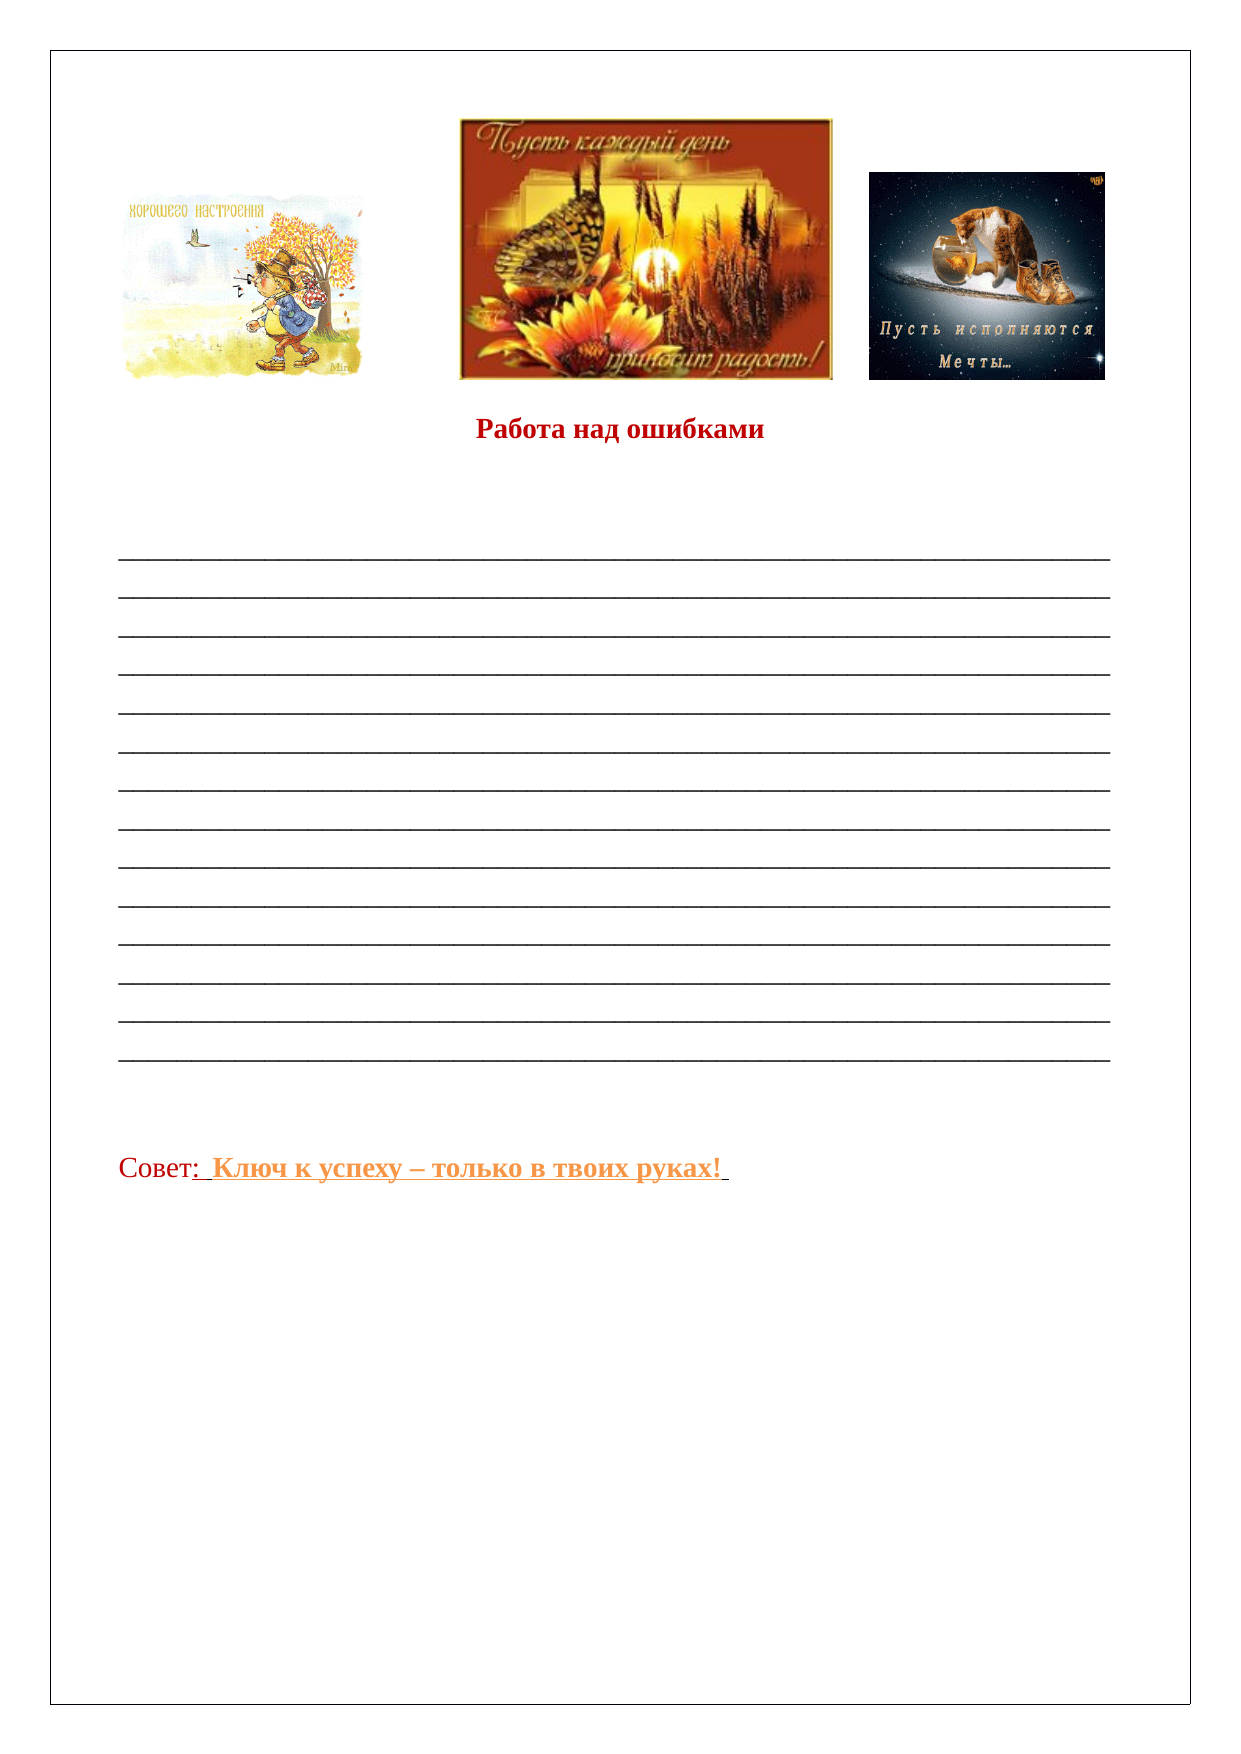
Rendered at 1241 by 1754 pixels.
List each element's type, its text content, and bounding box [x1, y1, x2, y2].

picture [869, 172, 1105, 380]
text Совет: Ключ к успеху – только в твоих руках! [118, 1150, 1122, 1183]
picture [118, 190, 365, 380]
text ________________________________________________________________________________________________________________________________________________________________________________________________________________________________________________________________________________________________________________________________________________________________________________________________________________________________________________________________________________________________________________________________________________________________________________________________________________________________________________________________________________________________________________________________________________________________________________________________________________________________________________________________________________________________________________________________________________________________________________________ [118, 530, 1122, 1064]
picture [459, 118, 833, 380]
text Работа над ошибками [118, 411, 1122, 445]
